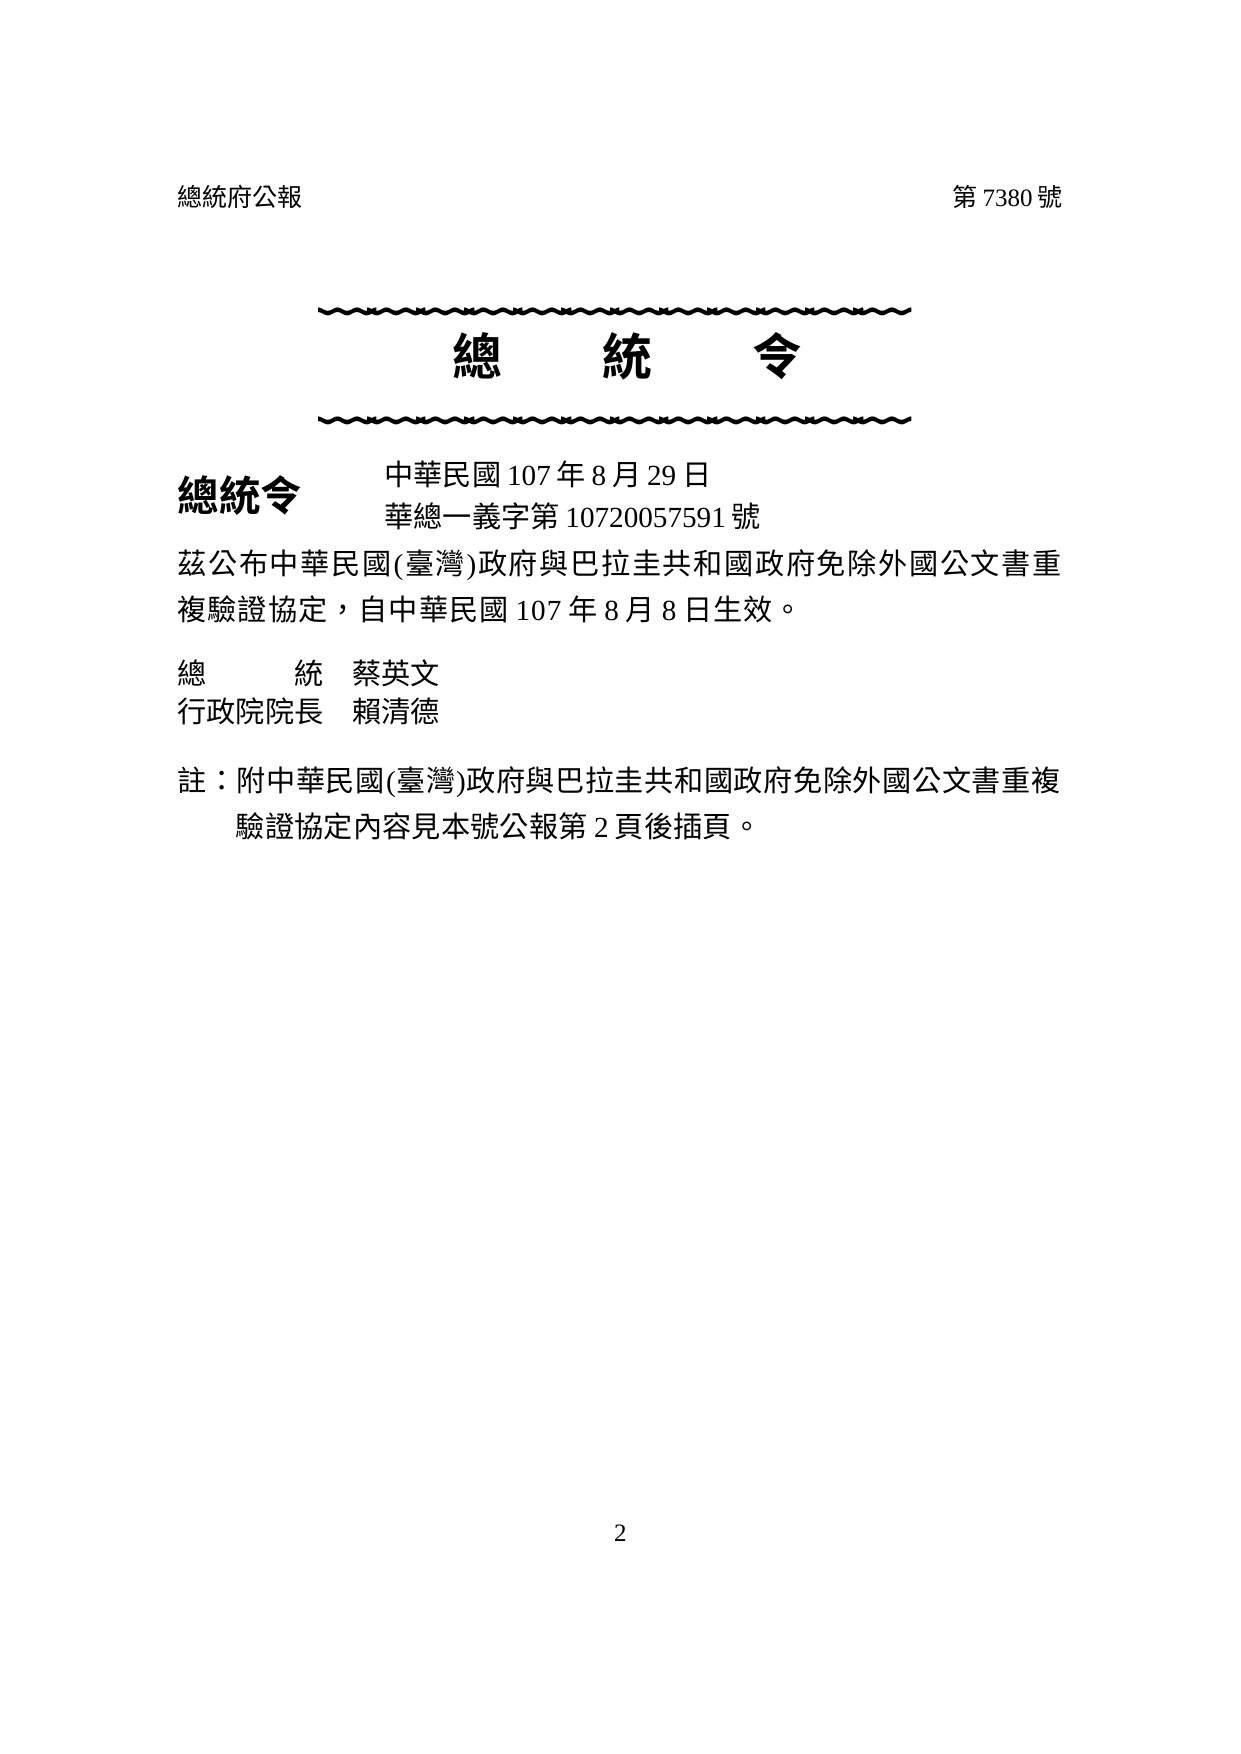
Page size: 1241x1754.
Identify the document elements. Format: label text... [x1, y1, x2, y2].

text 總 統 蔡英文 [177, 654, 1063, 692]
table_header 總統令 [174, 449, 381, 538]
text 茲公布中華民國(臺灣)政府與巴拉圭共和國政府免除外國公文書重複驗證協定，自中華民國107年8月8日生效。 [177, 538, 1063, 629]
text ﹏﹏﹏﹏﹏﹏﹏﹏﹏﹏﹏﹏ [177, 399, 1063, 424]
text 行政院院長 賴清德 [177, 692, 1063, 729]
text 總 統 令 [192, 328, 1063, 387]
text 註：附中華民國(臺灣)政府與巴拉圭共和國政府免除外國公文書重複驗證協定內容見本號公報第2頁後插頁。 [177, 754, 1063, 846]
table_header 中華民國107年8月29日 華總一義字第10720057591號 [381, 449, 877, 538]
text ﹏﹏﹏﹏﹏﹏﹏﹏﹏﹏﹏﹏ [177, 291, 1063, 316]
